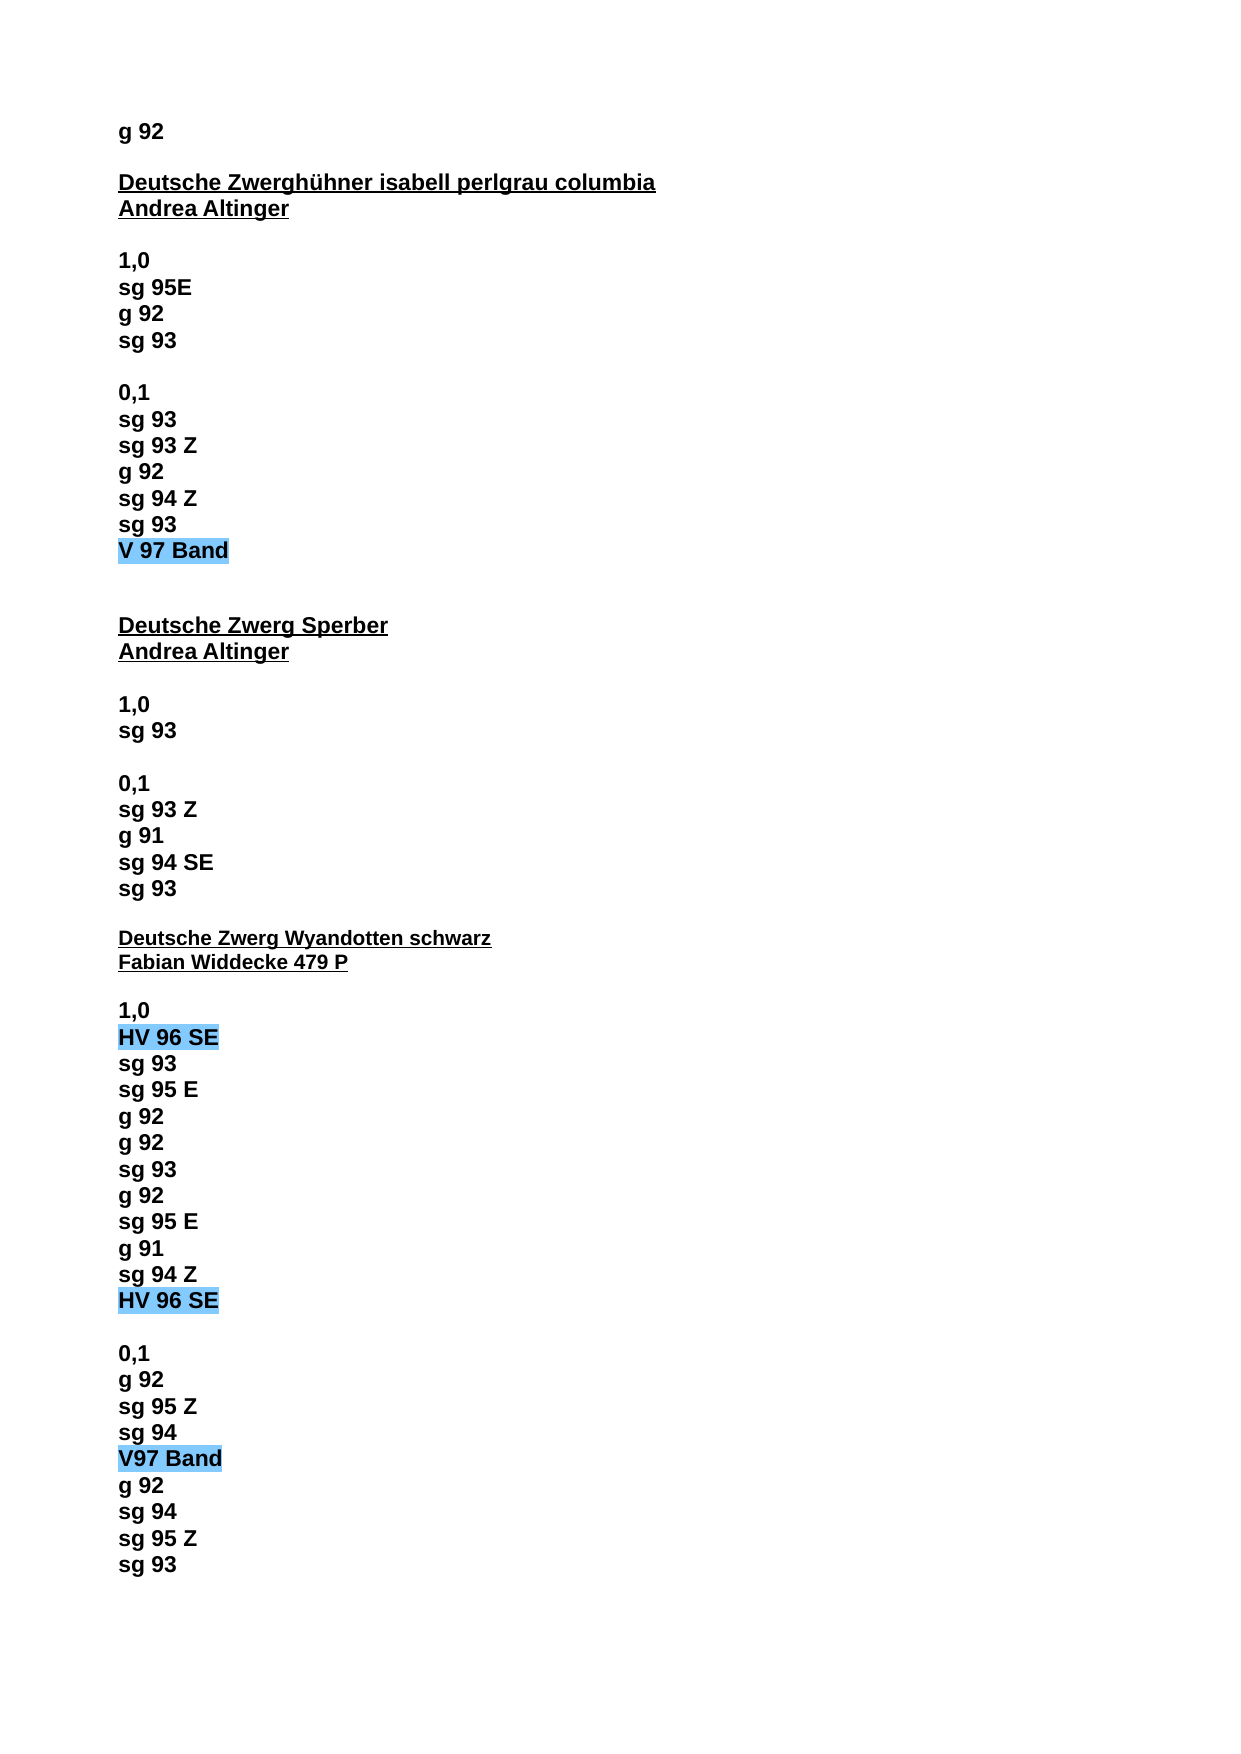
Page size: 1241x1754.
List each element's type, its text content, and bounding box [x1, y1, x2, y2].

text g 92 [118, 1472, 1122, 1498]
text g 92 [118, 458, 1122, 485]
text g 91 [118, 1234, 1122, 1261]
text HV 96 SE [118, 1024, 1122, 1050]
text g 91 [118, 822, 1122, 849]
text sg 93 [118, 1156, 1122, 1182]
text g 92 [118, 1129, 1122, 1156]
text g 92 [118, 118, 1122, 144]
text Andrea Altinger [118, 638, 1122, 664]
text Deutsche Zwerg Wyandotten schwarz [118, 926, 1122, 949]
text sg 93 [118, 875, 1122, 902]
text sg 93 Z [118, 432, 1122, 458]
text sg 93 [118, 717, 1122, 743]
text sg 94 [118, 1498, 1122, 1524]
text Andrea Altinger [118, 195, 1122, 221]
text sg 95E [118, 274, 1122, 300]
text HV 96 SE [118, 1287, 1122, 1314]
text sg 93 [118, 1551, 1122, 1577]
text sg 94 SE [118, 849, 1122, 875]
text sg 93 [118, 511, 1122, 537]
text 1,0 [118, 997, 1122, 1024]
text Deutsche Zwerghühner isabell perlgrau columbia [118, 168, 1122, 195]
text sg 93 [118, 327, 1122, 353]
text sg 93 Z [118, 796, 1122, 822]
text g 92 [118, 1366, 1122, 1393]
text 1,0 [118, 691, 1122, 717]
text sg 93 [118, 1050, 1122, 1076]
text 0,1 [118, 379, 1122, 406]
text 0,1 [118, 1340, 1122, 1366]
text Deutsche Zwerg Sperber [118, 612, 1122, 638]
text g 92 [118, 1103, 1122, 1129]
text sg 94 Z [118, 1261, 1122, 1287]
text 0,1 [118, 770, 1122, 796]
text sg 95 E [118, 1076, 1122, 1103]
text sg 95 Z [118, 1393, 1122, 1419]
text V97 Band [118, 1445, 1122, 1472]
text 1,0 [118, 247, 1122, 274]
text g 92 [118, 1182, 1122, 1208]
text sg 95 E [118, 1208, 1122, 1234]
text sg 94 Z [118, 485, 1122, 511]
text g 92 [118, 300, 1122, 327]
text sg 93 [118, 406, 1122, 432]
text V 97 Band [118, 537, 1122, 564]
text sg 94 [118, 1419, 1122, 1445]
text Fabian Widdecke 479 P [118, 949, 1122, 973]
text sg 95 Z [118, 1524, 1122, 1551]
